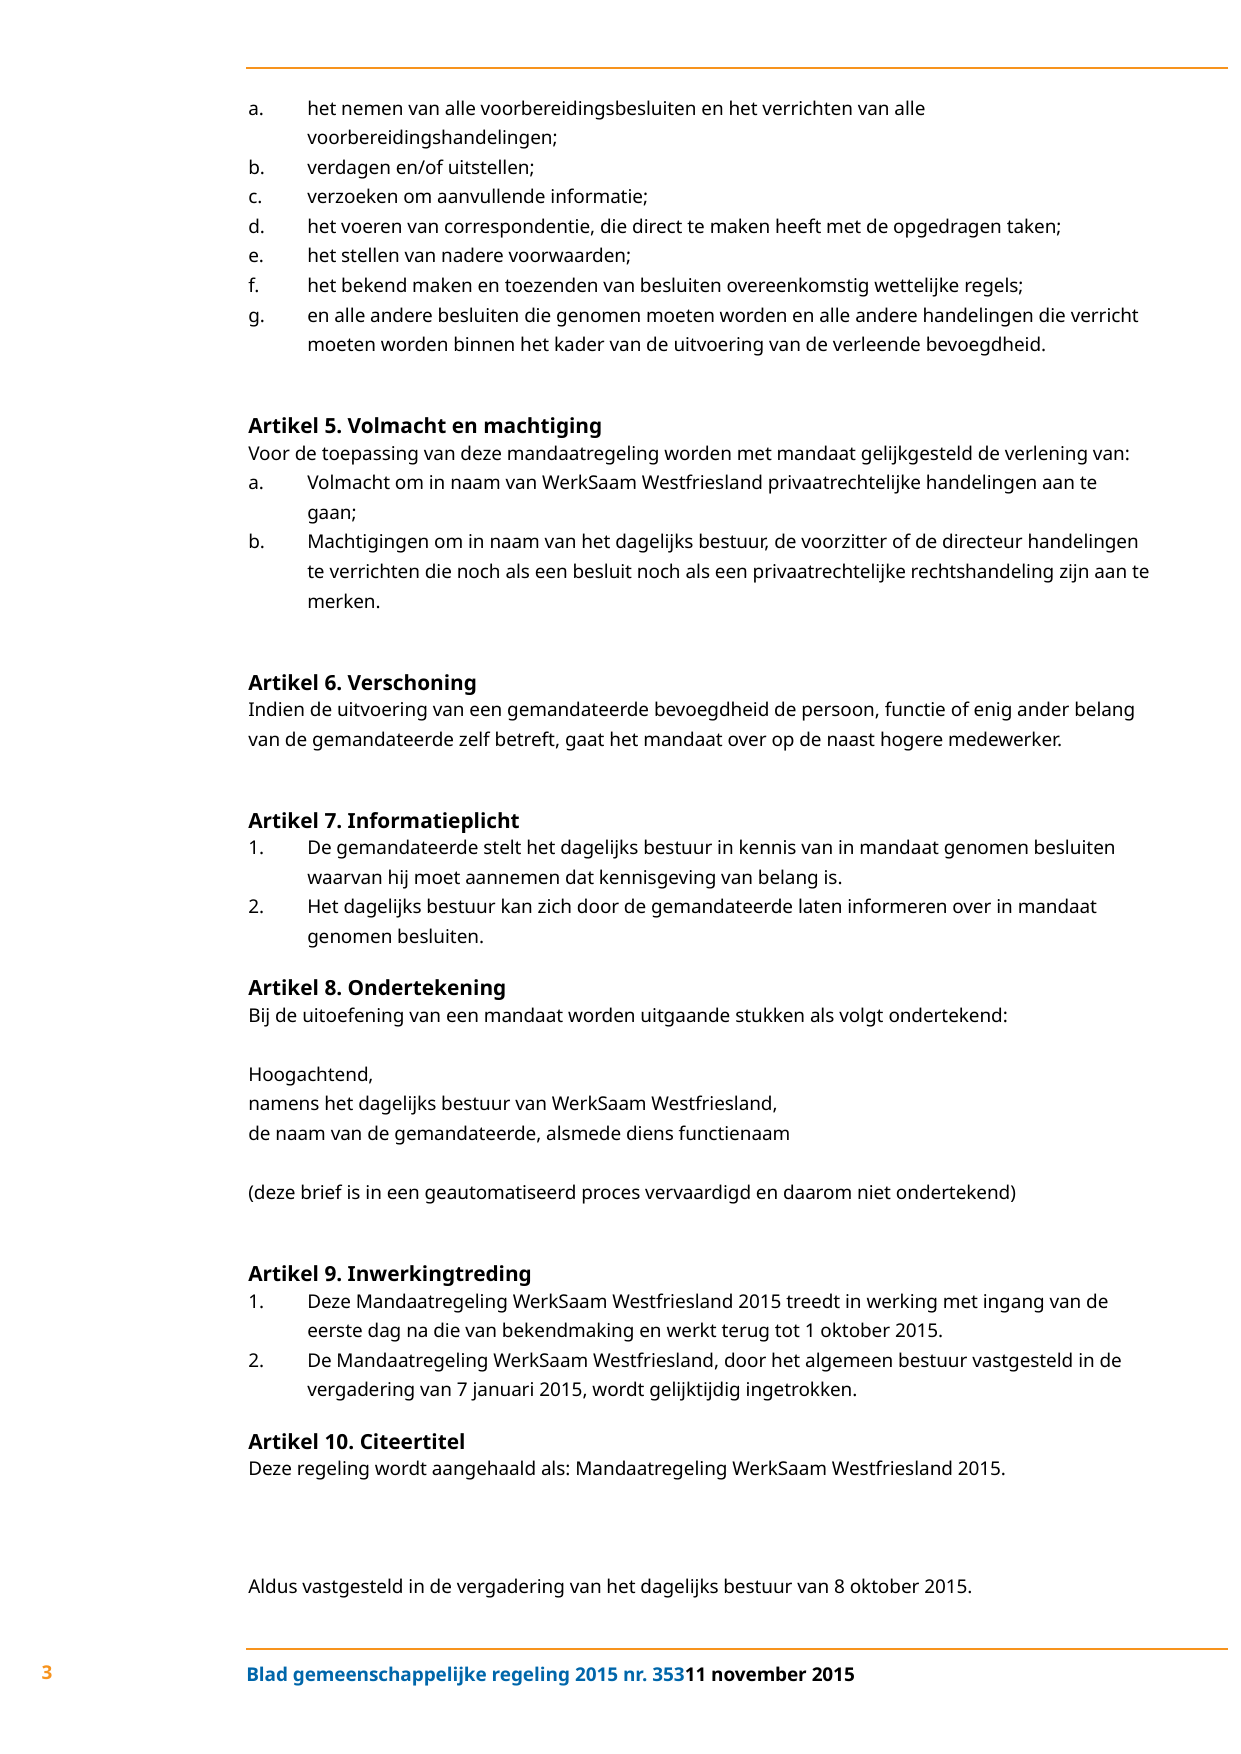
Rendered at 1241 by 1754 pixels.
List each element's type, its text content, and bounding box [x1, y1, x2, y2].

list De Mandaatregeling WerkSaam Westfriesland, door het algemeen bestuur vastgesteld in de vergadering van 7 januari 2015, wordt gelijktijdig ingetrokken. [248, 1347, 1152, 1402]
text namens het dagelijks bestuur van WerkSaam Westfriesland, [248, 1091, 1152, 1116]
list het bekend maken en toezenden van besluiten overeenkomstig wettelijke regels; [248, 272, 1152, 298]
text Artikel 9. Inwerkingtreding [248, 1259, 1152, 1288]
text Aldus vastgesteld in de vergadering van het dagelijks bestuur van 8 oktober 2015. [248, 1574, 1152, 1599]
list het stellen van nadere voorwaarden; [248, 243, 1152, 268]
text Bij de uitoefening van een mandaat worden uitgaande stukken als volgt ondertekend: [248, 1002, 1152, 1028]
list Volmacht om in naam van WerkSaam Westfriesland privaatrechtelijke handelingen aan te gaan; [248, 469, 1152, 525]
text Artikel 7. Informatieplicht [248, 806, 1152, 834]
text Artikel 6. Verschoning [248, 668, 1152, 696]
text Deze regeling wordt aangehaald als: Mandaatregeling WerkSaam Westfriesland 2015. [248, 1455, 1152, 1481]
list Machtigingen om in naam van het dagelijks bestuur, de voorzitter of de directeur handelingen te verrichten die noch als een besluit noch als een privaatrechtelijke rechtshandeling zijn aan te merken. [248, 529, 1152, 613]
list en alle andere besluiten die genomen moeten worden en alle andere handelingen die verricht moeten worden binnen het kader van de uitvoering van de verleende bevoegdheid. [248, 302, 1152, 357]
text Artikel 8. Ondertekening [248, 973, 1152, 1002]
list verzoeken om aanvullende informatie; [248, 183, 1152, 209]
list het voeren van correspondentie, die direct te maken heeft met de opgedragen taken; [248, 213, 1152, 239]
text de naam van de gemandateerde, alsmede diens functienaam [248, 1120, 1152, 1146]
list verdagen en/of uitstellen; [248, 154, 1152, 180]
text Voor de toepassing van deze mandaatregeling worden met mandaat gelijkgesteld de verlening van: [248, 440, 1152, 466]
text Artikel 10. Citeertitel [248, 1427, 1152, 1455]
text Indien de uitvoering van een gemandateerde bevoegdheid de persoon, functie of enig ander belang van de gemandateerde zelf betreft, gaat het mandaat over op de naast hogere medewerker. [248, 696, 1152, 752]
text (deze brief is in een geautomatiseerd proces vervaardigd en daarom niet ondertekend) [248, 1179, 1152, 1205]
text Hoogachtend, [248, 1061, 1152, 1087]
list het nemen van alle voorbereidingsbesluiten en het verrichten van alle voorbereidingshandelingen; [248, 95, 1152, 150]
list Deze Mandaatregeling WerkSaam Westfriesland 2015 treedt in werking met ingang van de eerste dag na die van bekendmaking en werkt terug tot 1 oktober 2015. [248, 1288, 1152, 1343]
list Het dagelijks bestuur kan zich door de gemandateerde laten informeren over in mandaat genomen besluiten. [248, 893, 1152, 949]
list De gemandateerde stelt het dagelijks bestuur in kennis van in mandaat genomen besluiten waarvan hij moet aannemen dat kennisgeving van belang is. [248, 834, 1152, 889]
text Artikel 5. Volmacht en machtiging [248, 411, 1152, 440]
picture [41, 47, 231, 172]
